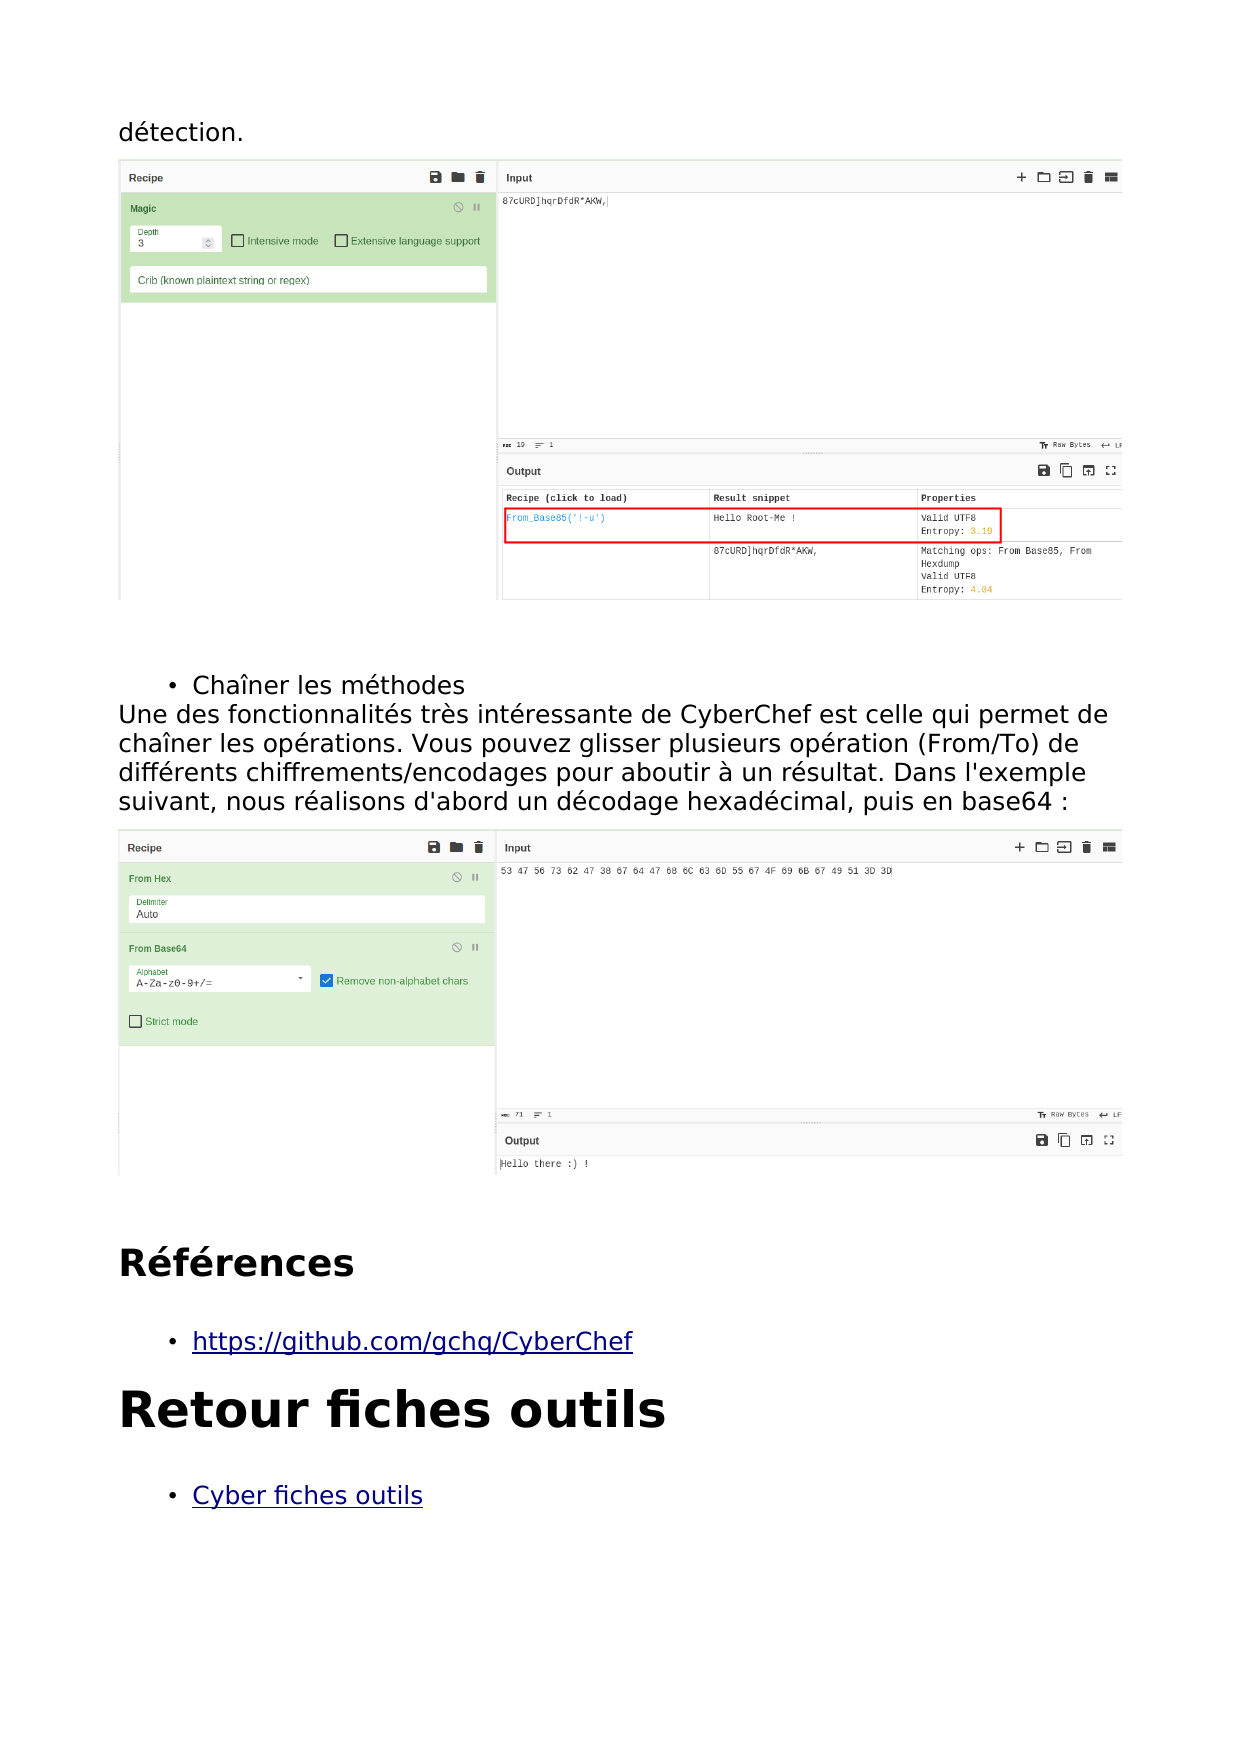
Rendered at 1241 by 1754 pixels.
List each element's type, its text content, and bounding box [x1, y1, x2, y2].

subtitle Retour fiches outils [118, 1381, 1122, 1439]
picture [118, 829, 1123, 1175]
subtitle Références [118, 1241, 1122, 1285]
list https://github.com/gchq/CyberChef [177, 1327, 1122, 1356]
text détection. [118, 118, 1122, 147]
text Une des fonctionnalités très intéressante de CyberChef est celle qui permet de chaîner les opérations. Vous pouvez glisser plusieurs opération (From/To) de différents chiffrements/encodages pour aboutir à un résultat. Dans l'exemple suivant, nous réalisons d'abord un décodage hexadécimal, puis en base64 : [118, 700, 1122, 817]
picture [118, 159, 1123, 600]
list Chaîner les méthodes [177, 671, 1122, 700]
list Cyber fiches outils [177, 1481, 1122, 1511]
